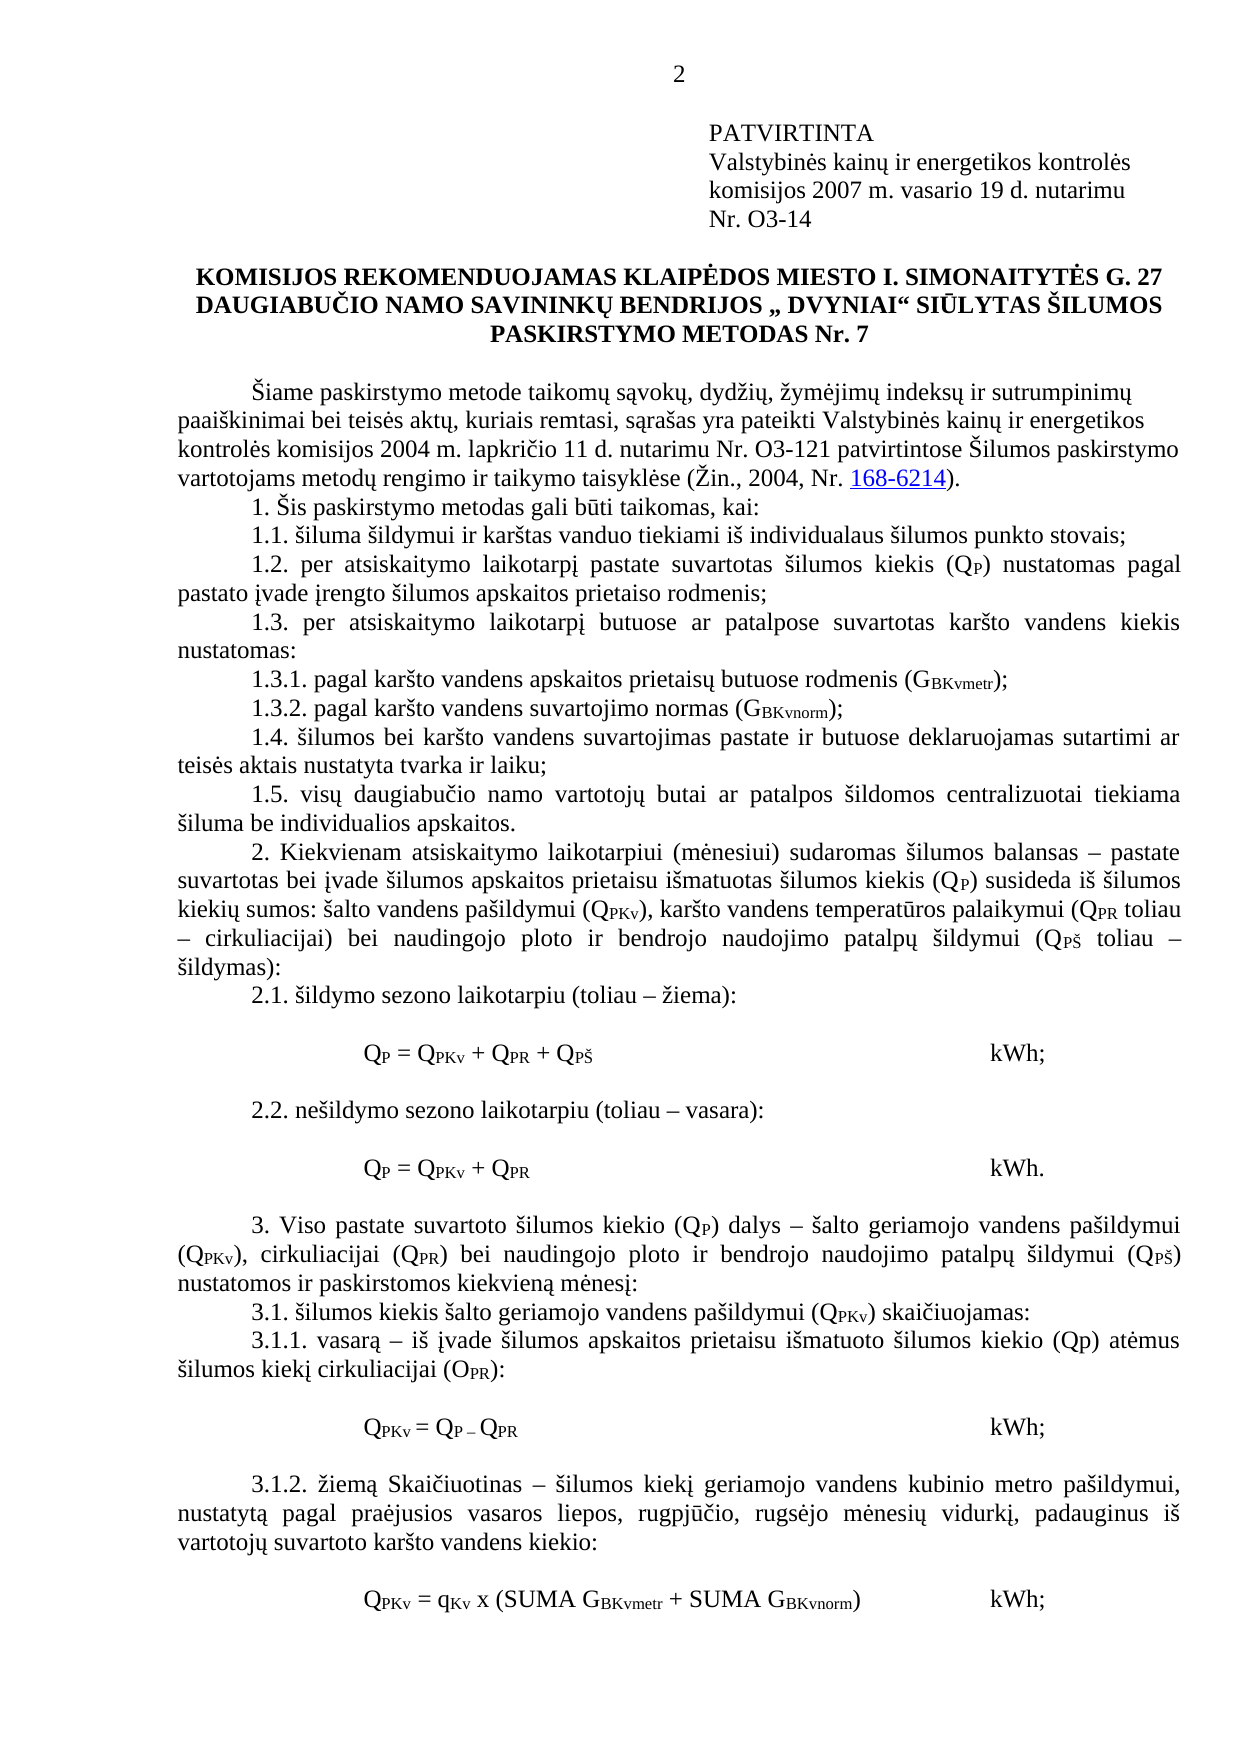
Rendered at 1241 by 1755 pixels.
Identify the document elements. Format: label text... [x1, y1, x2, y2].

text Nr. O3-14 [177, 204, 1181, 233]
text 3.1.1. vasarą – iš įvade šilumos apskaitos prietaisu išmatuoto šilumos kiekio (Qp) atėmus šilumos kiekį cirkuliacijai (OPR): [177, 1326, 1181, 1383]
text 1.2. per atsiskaitymo laikotarpį pastate suvartotas šilumos kiekis (QP) nustatomas pagal pastato įvade įrengto šilumos apskaitos prietaiso rodmenis; [177, 549, 1181, 607]
text 3.1. šilumos kiekis šalto geriamojo vandens pašildymui (QPKv) skaičiuojamas: [177, 1297, 1181, 1326]
text 3.1.2. žiemą Skaičiuotinas – šilumos kiekį geriamojo vandens kubinio metro pašildymui, nustatytą pagal praėjusios vasaros liepos, rugpjūčio, rugsėjo mėnesių vidurkį, padauginus iš vartotojų suvartoto karšto vandens kiekio: [177, 1469, 1181, 1556]
text QPKv = qKv x (SUMA GBKvmetr + SUMA GBKvnorm) kWh; [289, 1584, 1181, 1613]
text 1.3.1. pagal karšto vandens apskaitos prietaisų butuose rodmenis (GBKvmetr); [177, 664, 1181, 693]
text 1. Šis paskirstymo metodas gali būti taikomas, kai: [177, 492, 1181, 521]
text 1.3.2. pagal karšto vandens suvartojimo normas (GBKvnorm); [177, 693, 1181, 722]
text 1.5. visų daugiabučio namo vartotojų butai ar patalpos šildomos centralizuotai tiekiama šiluma be individualios apskaitos. [177, 779, 1181, 837]
text KOMISIJOS REKOMENDUOJAMAS KLAIPĖDOS MIESTO I. SIMONAITYTĖS G. 27 DAUGIABUČIO NAMO SAVININKŲ BENDRIJOS „ DVYNIAI“ SIŪLYTAS ŠILUMOS PASKIRSTYMO METODAS Nr. 7 [177, 262, 1181, 348]
text 2. Kiekvienam atsiskaitymo laikotarpiui (mėnesiui) sudaromas šilumos balansas – pastate suvartotas bei įvade šilumos apskaitos prietaisu išmatuotas šilumos kiekis (QP) susideda iš šilumos kiekių sumos: šalto vandens pašildymui (QPKv), karšto vandens temperatūros palaikymui (QPR toliau – cirkuliacijai) bei naudingojo ploto ir bendrojo naudojimo patalpų šildymui (QPŠ toliau – šildymas): [177, 837, 1181, 981]
text Šiame paskirstymo metode taikomų sąvokų, dydžių, žymėjimų indeksų ir sutrumpinimų paaiškinimai bei teisės aktų, kuriais remtasi, sąrašas yra pateikti Valstybinės kainų ir energetikos kontrolės komisijos 2004 m. lapkričio 11 d. nutarimu Nr. O3-121 patvirtintose Šilumos paskirstymo vartotojams metodų rengimo ir taikymo taisyklėse (Žin., 2004, Nr. 168-6214). [177, 377, 1181, 492]
text 2.2. nešildymo sezono laikotarpiu (toliau – vasara): [177, 1096, 1181, 1124]
text QP = QPKv + QPR kWh. [289, 1153, 1181, 1182]
text QP = QPKv + QPR + QPŠ kWh; [289, 1038, 1181, 1067]
text PATVIRTINTA [709, 118, 1181, 147]
text 3. Viso pastate suvartoto šilumos kiekio (QP) dalys – šalto geriamojo vandens pašildymui (QPKv), cirkuliacijai (QPR) bei naudingojo ploto ir bendrojo naudojimo patalpų šildymui (QPŠ) nustatomos ir paskirstomos kiekvieną mėnesį: [177, 1211, 1181, 1297]
text 1.4. šilumos bei karšto vandens suvartojimas pastate ir butuose deklaruojamas sutartimi ar teisės aktais nustatyta tvarka ir laiku; [177, 722, 1181, 779]
text 1.3. per atsiskaitymo laikotarpį butuose ar patalpose suvartotas karšto vandens kiekis nustatomas: [177, 607, 1181, 664]
text QPKv = QP – QPR kWh; [289, 1412, 1181, 1441]
text 1.1. šiluma šildymui ir karštas vanduo tiekiami iš individualaus šilumos punkto stovais; [177, 521, 1181, 549]
text komisijos 2007 m. vasario 19 d. nutarimu [177, 176, 1181, 204]
text Valstybinės kainų ir energetikos kontrolės [177, 147, 1181, 176]
text 2.1. šildymo sezono laikotarpiu (toliau – žiema): [177, 981, 1181, 1009]
